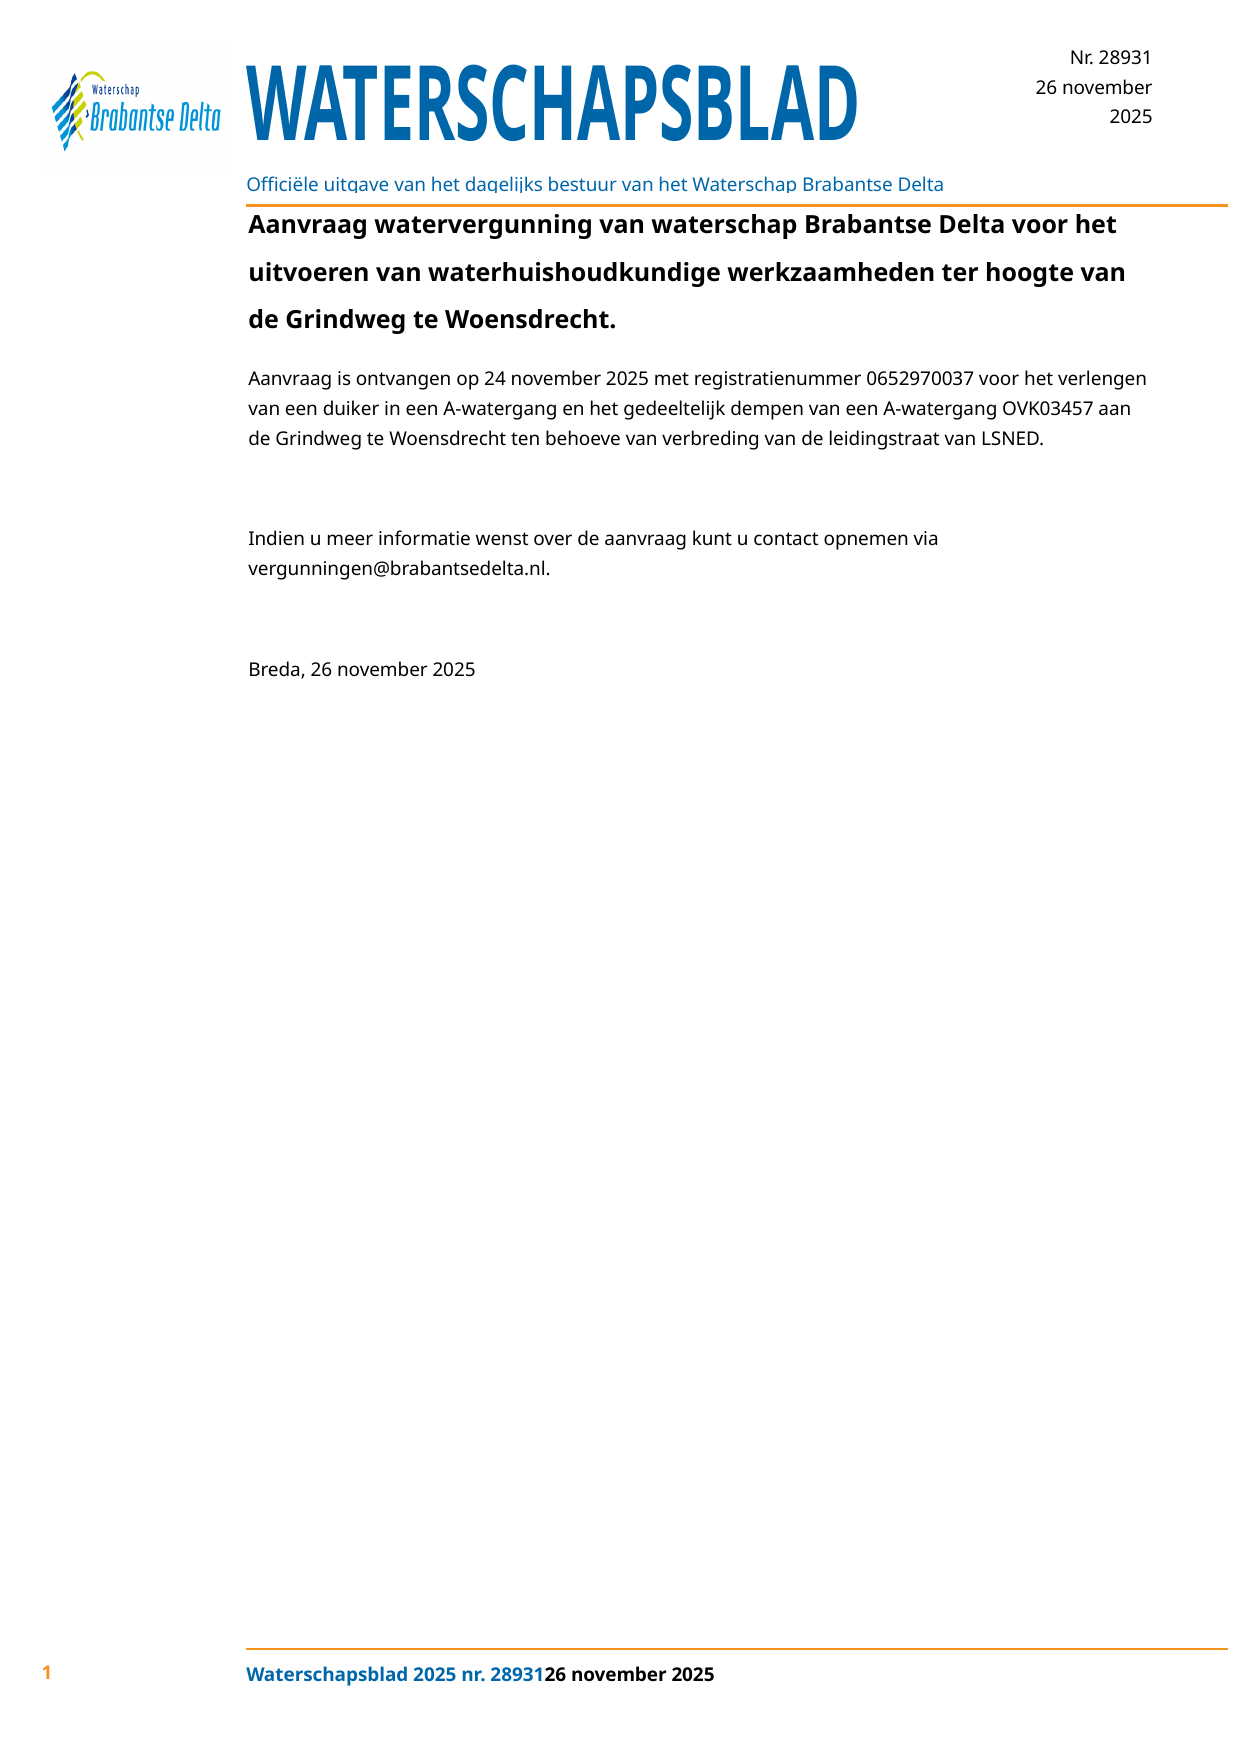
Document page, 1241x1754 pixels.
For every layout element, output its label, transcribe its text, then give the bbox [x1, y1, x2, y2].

text Aanvraag watervergunning van waterschap Brabantse Delta voor het uitvoeren van waterhuishoudkundige werkzaamheden ter hoogte van de Grindweg te Woensdrecht. [248, 207, 1152, 336]
text Aanvraag is ontvangen op 24 november 2025 met registratienummer 0652970037 voor het verlengen van een duiker in een A-watergang en het gedeeltelijk dempen van een A-watergang OVK03457 aan de Grindweg te Woensdrecht ten behoeve van verbreding van de leidingstraat van LSNED. [248, 366, 1152, 450]
picture [41, 47, 231, 172]
text Breda, 26 november 2025 [248, 656, 1152, 682]
text Indien u meer informatie wenst over de aanvraag kunt u contact opnemen via vergunningen@brabantsedelta.nl. [248, 526, 1152, 581]
